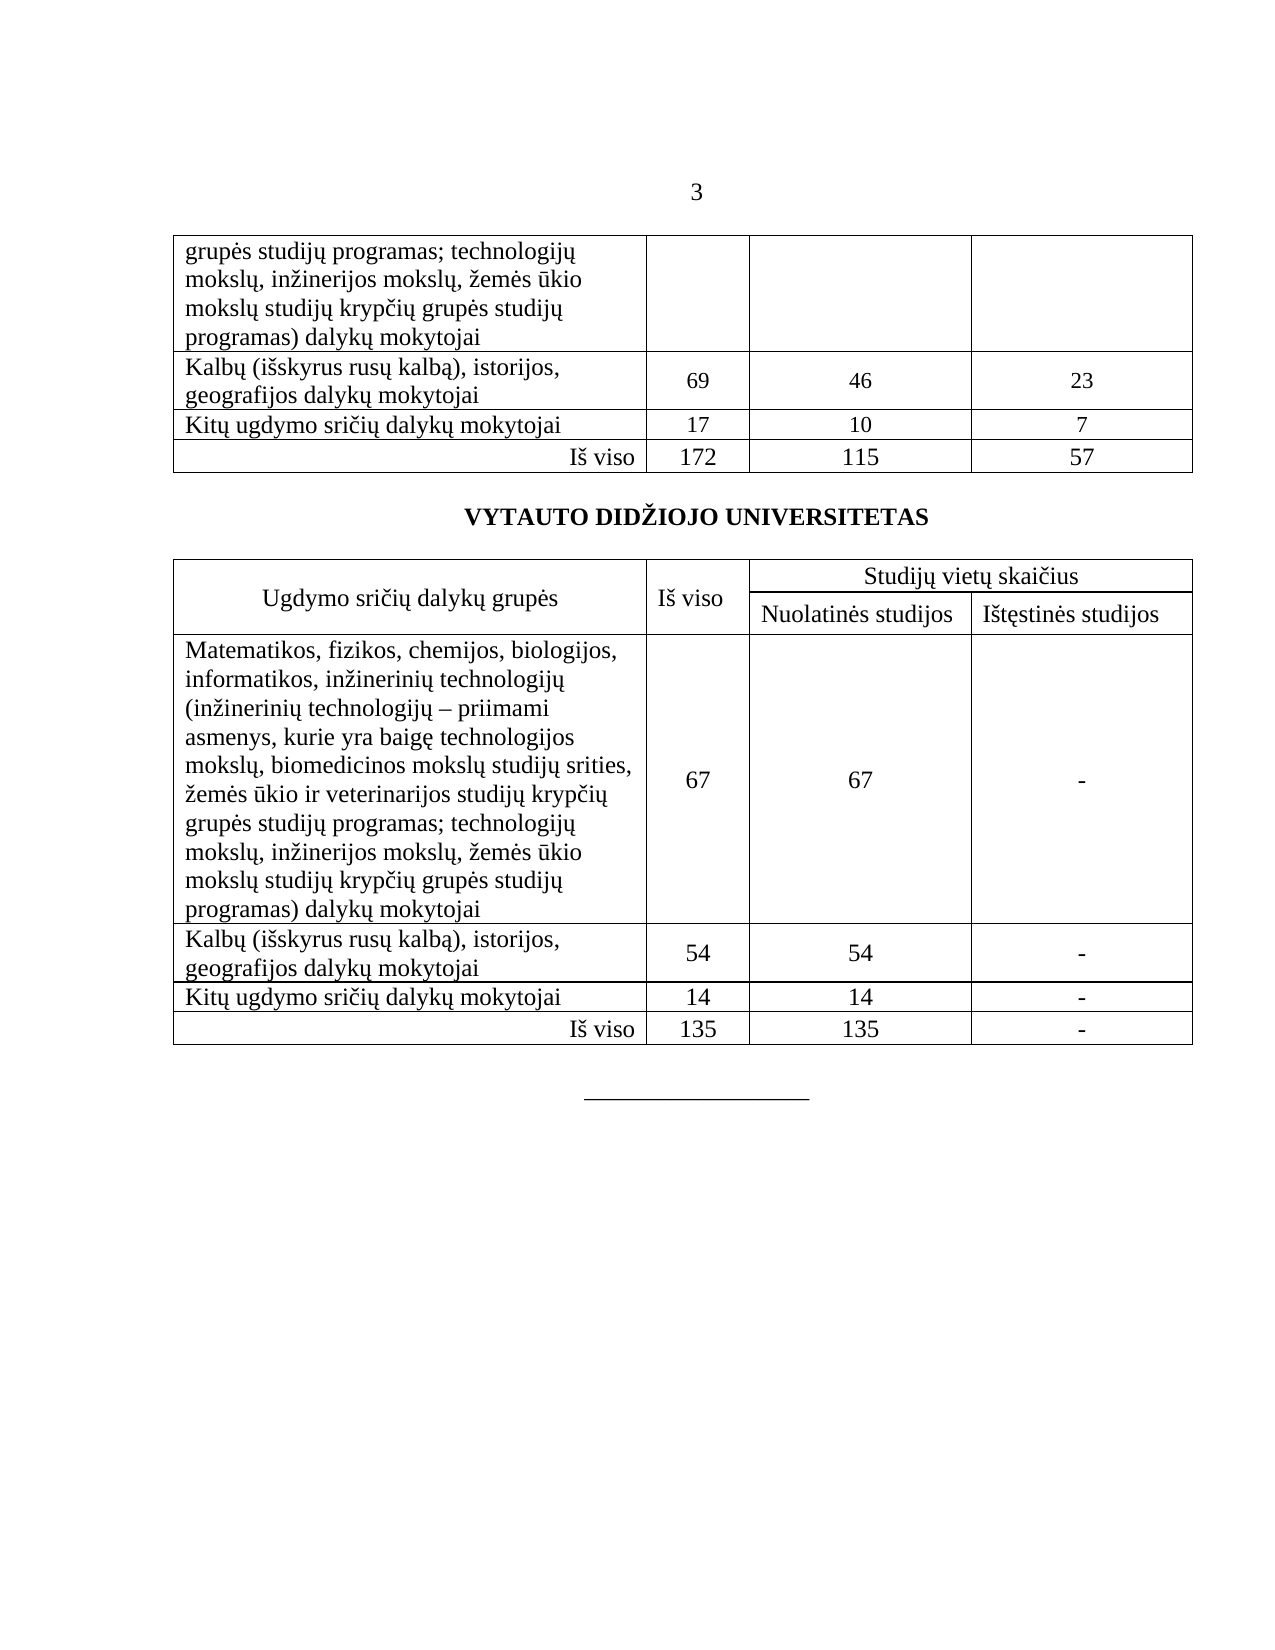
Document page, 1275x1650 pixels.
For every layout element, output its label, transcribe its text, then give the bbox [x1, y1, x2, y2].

table_cell Iš viso [174, 1012, 646, 1044]
table_cell - [972, 1012, 1192, 1044]
table_cell Kalbų (išskyrus rusų kalbą), istorijos, geografijos dalykų mokytojai [174, 352, 646, 409]
table_cell 57 [972, 440, 1192, 472]
table_cell Kitų ugdymo sričių dalykų mokytojai [174, 983, 646, 1011]
table_cell Kitų ugdymo sričių dalykų mokytojai [174, 410, 646, 439]
table_cell Nuolatinės studijos [750, 593, 971, 634]
table_cell 67 [647, 635, 749, 923]
table_cell 54 [647, 924, 749, 981]
table_header Ugdymo sričių dalykų grupės [174, 560, 646, 634]
text VYTAUTO DIDŽIOJO UNIVERSITETAS [177, 502, 1216, 530]
table_cell 69 [647, 352, 749, 409]
table_cell 115 [750, 440, 971, 472]
table_cell 23 [972, 352, 1192, 409]
table_cell 14 [647, 983, 749, 1011]
table_cell Kalbų (išskyrus rusų kalbą), istorijos, geografijos dalykų mokytojai [174, 924, 646, 981]
table_header Studijų vietų skaičius [750, 560, 1192, 591]
table_header Iš viso [647, 560, 749, 634]
table_cell [647, 236, 749, 351]
table_cell Matematikos, fizikos, chemijos, biologijos, informatikos, inžinerinių technologijų (inžinerinių technologijų – priimami asmenys, kurie yra baigę technologijos mokslų, biomedicinos mokslų studijų srities, žemės ūkio ir veterinarijos studijų krypčių grupės studijų programas; technologijų mokslų, inžinerijos mokslų, žemės ūkio mokslų studijų krypčių grupės studijų programas) dalykų mokytojai [174, 635, 646, 923]
table_cell 46 [750, 352, 971, 409]
table_cell 7 [972, 410, 1192, 439]
table_cell 14 [750, 983, 971, 1011]
table_cell 135 [750, 1012, 971, 1044]
table_cell grupės studijų programas; technologijų mokslų, inžinerijos mokslų, žemės ūkio mokslų studijų krypčių grupės studijų programas) dalykų mokytojai [174, 236, 646, 351]
table_cell 17 [647, 410, 749, 439]
table_cell - [972, 983, 1192, 1011]
table_cell Ištęstinės studijos [972, 593, 1192, 634]
table_cell [750, 236, 971, 351]
table_cell 54 [750, 924, 971, 981]
table_cell - [972, 924, 1192, 981]
table_cell [972, 236, 1192, 351]
text __________________ [177, 1074, 1216, 1103]
table_cell 67 [750, 635, 971, 923]
table_cell Iš viso [174, 440, 646, 472]
table_cell 10 [750, 410, 971, 439]
table_cell 135 [647, 1012, 749, 1044]
table_cell 172 [647, 440, 749, 472]
table_cell - [972, 635, 1192, 923]
